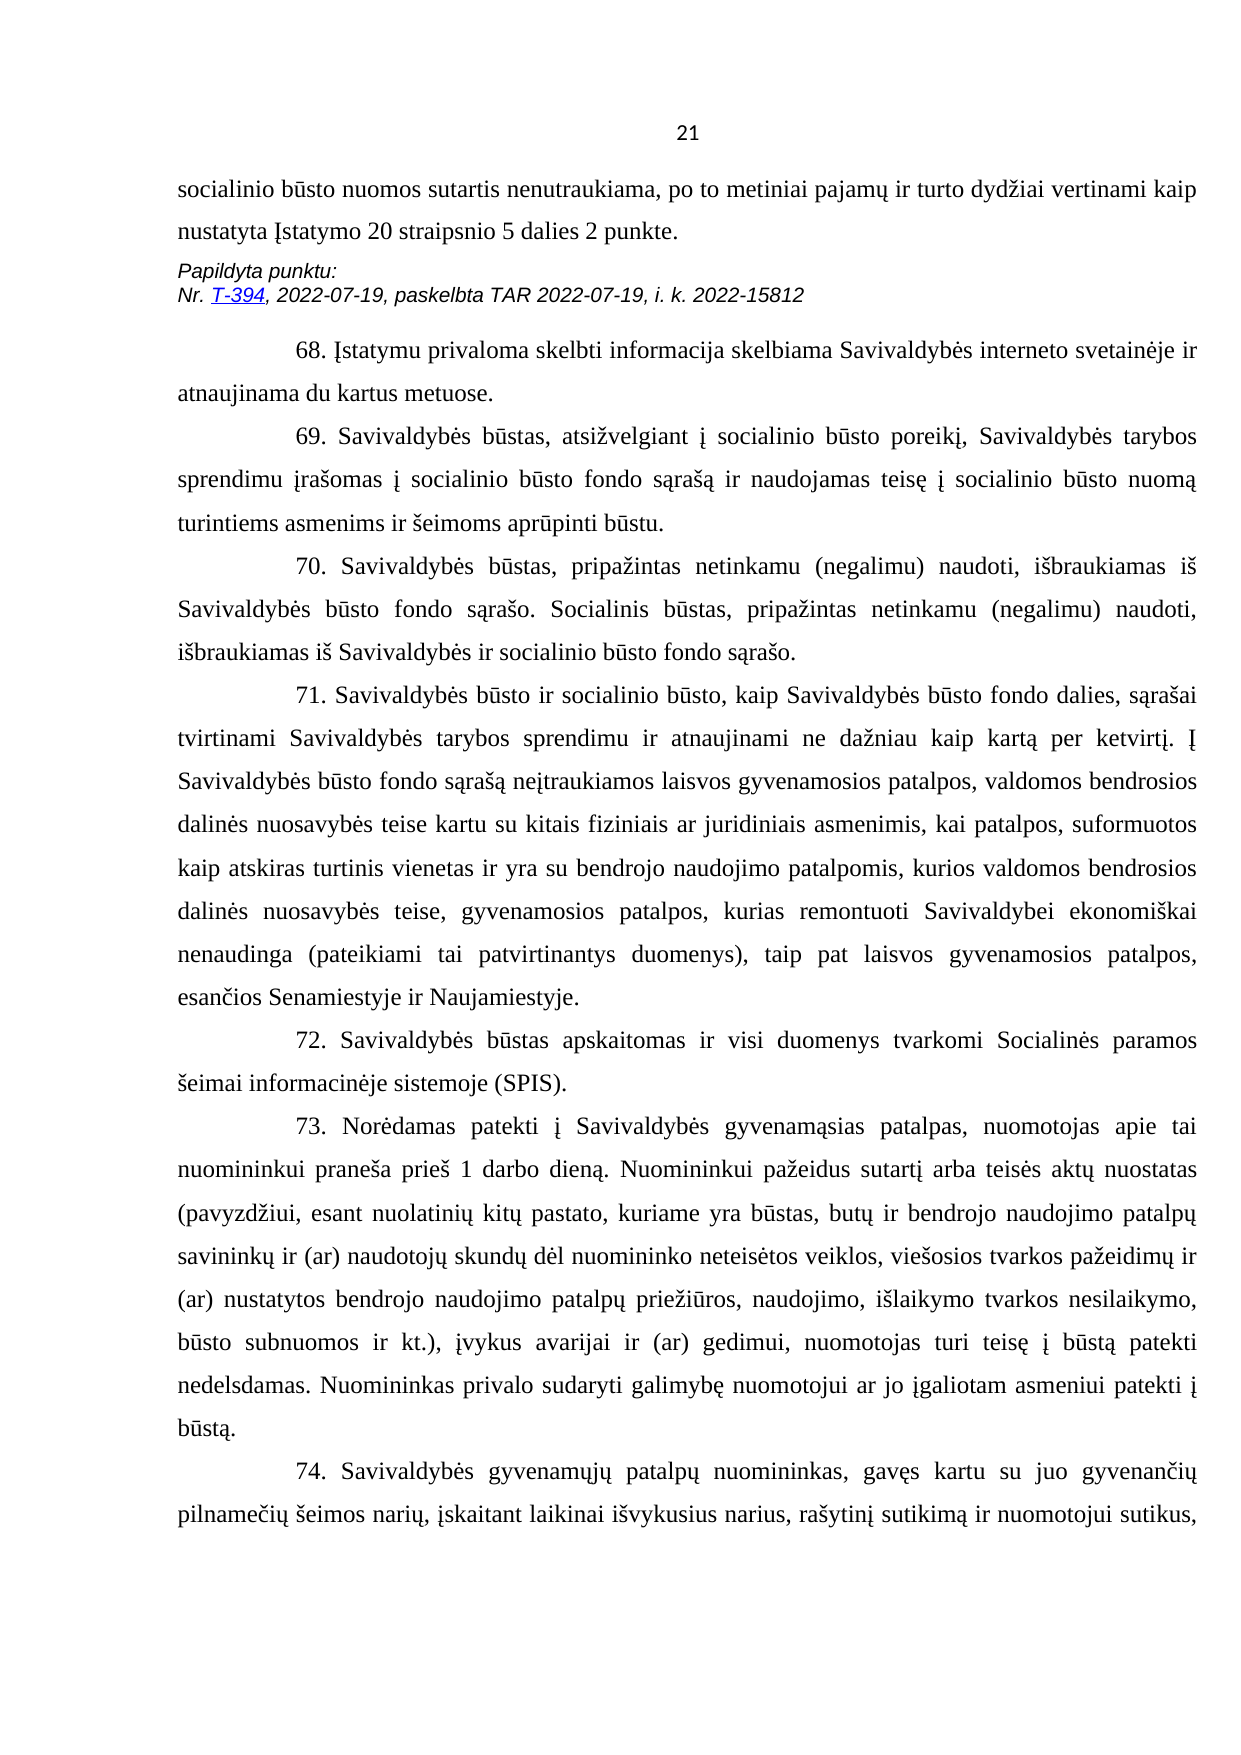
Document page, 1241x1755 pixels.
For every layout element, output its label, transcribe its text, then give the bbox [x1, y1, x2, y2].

text Papildyta punktu: [177, 258, 1198, 282]
text 68. Įstatymu privaloma skelbti informacija skelbiama Savivaldybės interneto svetainėje ir atnaujinama du kartus metuose. [177, 335, 1198, 407]
text 69. Savivaldybės būstas, atsižvelgiant į socialinio būsto poreikį, Savivaldybės tarybos sprendimu įrašomas į socialinio būsto fondo sąrašą ir naudojamas teisę į socialinio būsto nuomą turintiems asmenims ir šeimoms aprūpinti būstu. [177, 421, 1198, 536]
text 70. Savivaldybės būstas, pripažintas netinkamu (negalimu) naudoti, išbraukiamas iš Savivaldybės būsto fondo sąrašo. Socialinis būstas, pripažintas netinkamu (negalimu) naudoti, išbraukiamas iš Savivaldybės ir socialinio būsto fondo sąrašo. [177, 551, 1198, 666]
text Nr. T-394, 2022-07-19, paskelbta TAR 2022-07-19, i. k. 2022-15812 [177, 282, 1198, 306]
text socialinio būsto nuomos sutartis nenutraukiama, po to metiniai pajamų ir turto dydžiai vertinami kaip nustatyta Įstatymo 20 straipsnio 5 dalies 2 punkte. [177, 174, 1198, 245]
text 74. Savivaldybės gyvenamųjų patalpų nuomininkas, gavęs kartu su juo gyvenančių pilnamečių šeimos narių, įskaitant laikinai išvykusius narius, rašytinį sutikimą ir nuomotojui sutikus, [177, 1456, 1198, 1528]
text 71. Savivaldybės būsto ir socialinio būsto, kaip Savivaldybės būsto fondo dalies, sąrašai tvirtinami Savivaldybės tarybos sprendimu ir atnaujinami ne dažniau kaip kartą per ketvirtį. Į Savivaldybės būsto fondo sąrašą neįtraukiamos laisvos gyvenamosios patalpos, valdomos bendrosios dalinės nuosavybės teise kartu su kitais fiziniais ar juridiniais asmenimis, kai patalpos, suformuotos kaip atskiras turtinis vienetas ir yra su bendrojo naudojimo patalpomis, kurios valdomos bendrosios dalinės nuosavybės teise, gyvenamosios patalpos, kurias remontuoti Savivaldybei ekonomiškai nenaudinga (pateikiami tai patvirtinantys duomenys), taip pat laisvos gyvenamosios patalpos, esančios Senamiestyje ir Naujamiestyje. [177, 680, 1198, 1011]
text 72. Savivaldybės būstas apskaitomas ir visi duomenys tvarkomi Socialinės paramos šeimai informacinėje sistemoje (SPIS). [177, 1025, 1198, 1097]
text 73. Norėdamas patekti į Savivaldybės gyvenamąsias patalpas, nuomotojas apie tai nuomininkui praneša prieš 1 darbo dieną. Nuomininkui pažeidus sutartį arba teisės aktų nuostatas (pavyzdžiui, esant nuolatinių kitų pastato, kuriame yra būstas, butų ir bendrojo naudojimo patalpų savininkų ir (ar) naudotojų skundų dėl nuomininko neteisėtos veiklos, viešosios tvarkos pažeidimų ir (ar) nustatytos bendrojo naudojimo patalpų priežiūros, naudojimo, išlaikymo tvarkos nesilaikymo, būsto subnuomos ir kt.), įvykus avarijai ir (ar) gedimui, nuomotojas turi teisę į būstą patekti nedelsdamas. Nuomininkas privalo sudaryti galimybę nuomotojui ar jo įgaliotam asmeniui patekti į būstą. [177, 1111, 1198, 1442]
